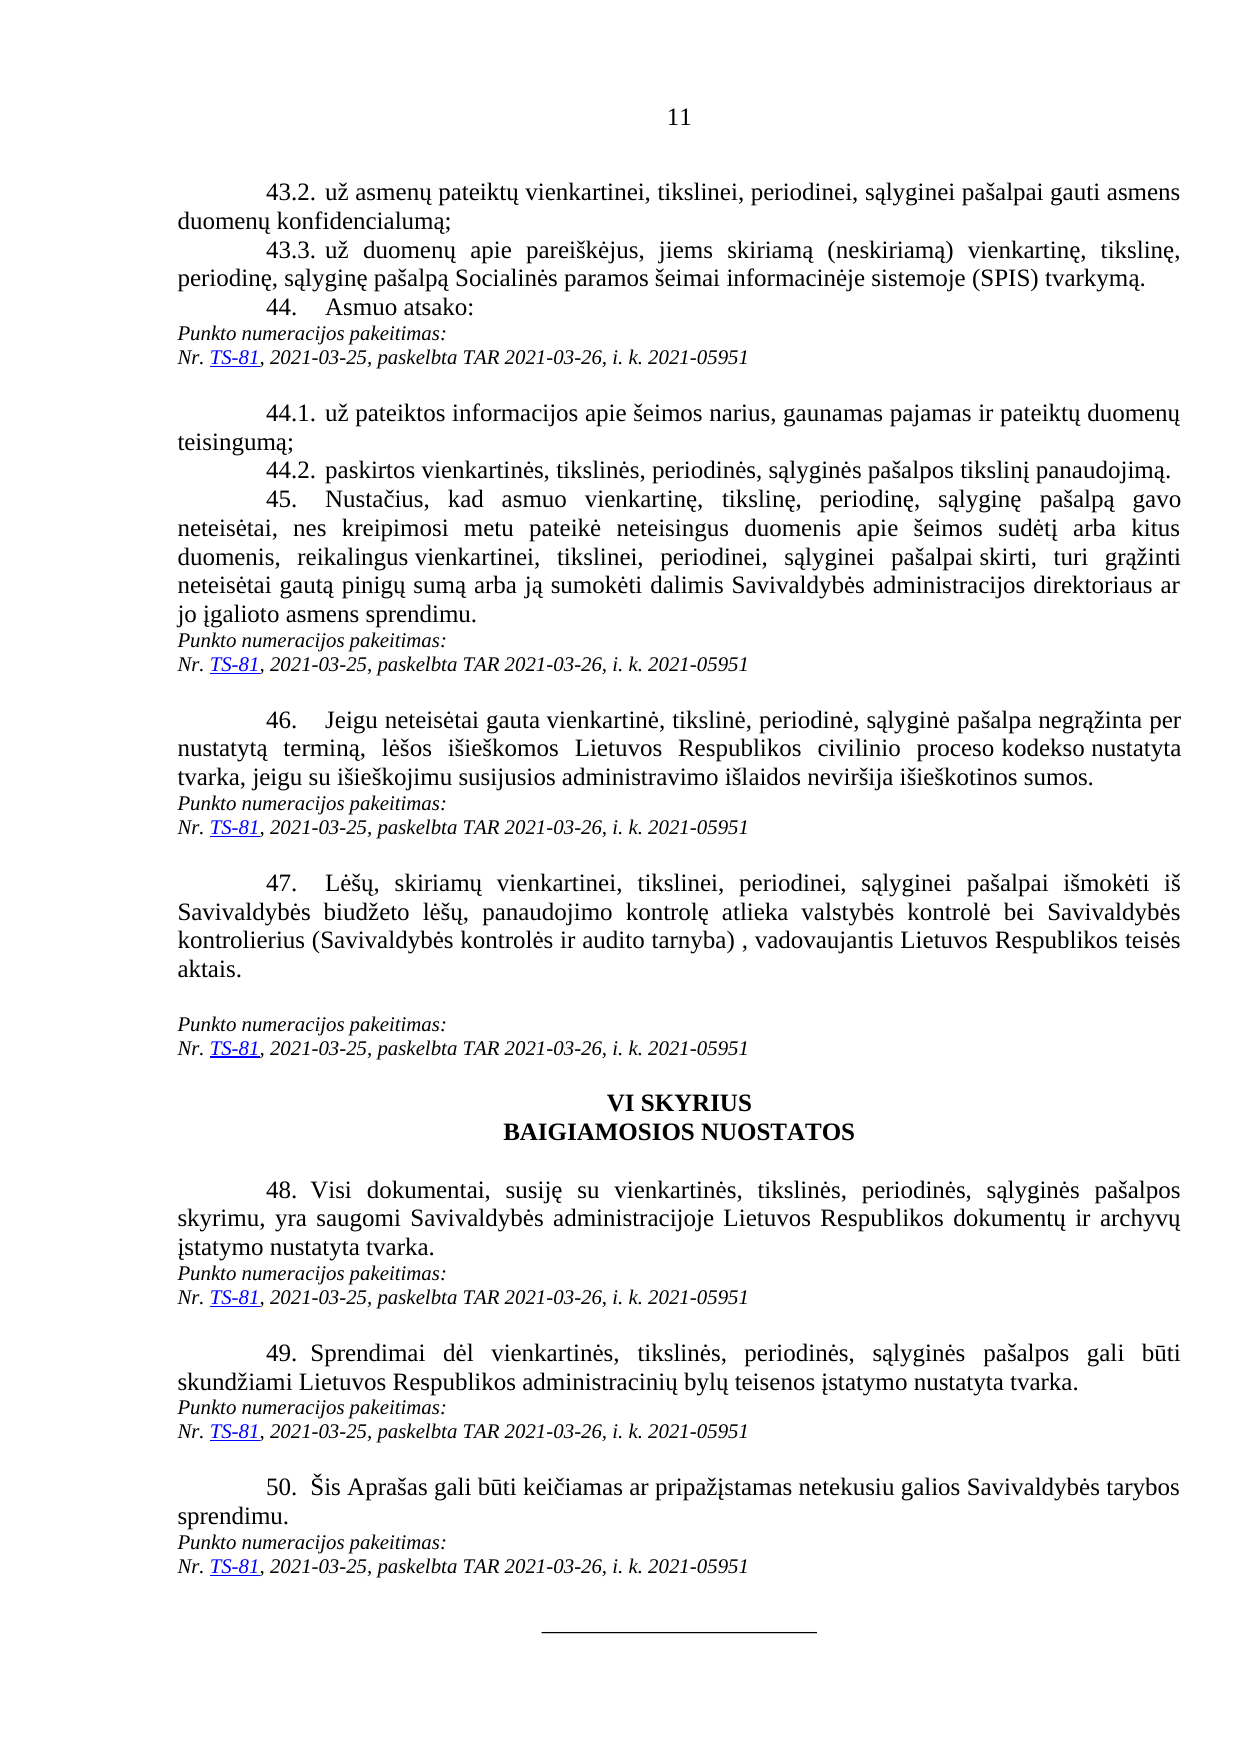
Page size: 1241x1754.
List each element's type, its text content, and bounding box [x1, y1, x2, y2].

text Punkto numeracijos pakeitimas: [177, 1395, 1181, 1419]
text VI SKYRIUS [177, 1088, 1181, 1117]
text Nr. TS-81, 2021-03-25, paskelbta TAR 2021-03-26, i. k. 2021-05951 [177, 1554, 1181, 1578]
text Punkto numeracijos pakeitimas: [177, 628, 1181, 652]
text 46. Jeigu neteisėtai gauta vienkartinė, tikslinė, periodinė, sąlyginė pašalpa negrąžinta per nustatytą terminą, lėšos išieškomos Lietuvos Respublikos civilinio proceso kodekso nustatyta tvarka, jeigu su išieškojimu susijusios administravimo išlaidos neviršija išieškotinos sumos. [177, 705, 1181, 791]
text 44.2. paskirtos vienkartinės, tikslinės, periodinės, sąlyginės pašalpos tikslinį panaudojimą. [177, 455, 1181, 484]
text Nr. TS-81, 2021-03-25, paskelbta TAR 2021-03-26, i. k. 2021-05951 [177, 652, 1181, 676]
text 43.2. už asmenų pateiktų vienkartinei, tikslinei, periodinei, sąlyginei pašalpai gauti asmens duomenų konfidencialumą; [177, 177, 1181, 235]
text BAIGIAMOSIOS NUOSTATOS [177, 1117, 1181, 1146]
text 47. Lėšų, skiriamų vienkartinei, tikslinei, periodinei, sąlyginei pašalpai išmokėti iš Savivaldybės biudžeto lėšų, panaudojimo kontrolę atlieka valstybės kontrolė bei Savivaldybės kontrolierius (Savivaldybės kontrolės ir audito tarnyba) , vadovaujantis Lietuvos Respublikos teisės aktais. [177, 868, 1181, 983]
text 44.1. už pateiktos informacijos apie šeimos narius, gaunamas pajamas ir pateiktų duomenų teisingumą; [177, 398, 1181, 455]
text Nr. TS-81, 2021-03-25, paskelbta TAR 2021-03-26, i. k. 2021-05951 [177, 815, 1181, 839]
text 44. Asmuo atsako: [177, 292, 1181, 321]
text Punkto numeracijos pakeitimas: [177, 791, 1181, 815]
text Nr. TS-81, 2021-03-25, paskelbta TAR 2021-03-26, i. k. 2021-05951 [177, 1285, 1181, 1309]
text 43.3. už duomenų apie pareiškėjus, jiems skiriamą (neskiriamą) vienkartinę, tikslinę, periodinę, sąlyginę pašalpą Socialinės paramos šeimai informacinėje sistemoje (SPIS) tvarkymą. [177, 235, 1181, 292]
text Nr. TS-81, 2021-03-25, paskelbta TAR 2021-03-26, i. k. 2021-05951 [177, 1036, 1181, 1060]
text Punkto numeracijos pakeitimas: [177, 1012, 1181, 1036]
text 49. Sprendimai dėl vienkartinės, tikslinės, periodinės, sąlyginės pašalpos gali būti skundžiami Lietuvos Respublikos administracinių bylų teisenos įstatymo nustatyta tvarka. [177, 1338, 1181, 1395]
text ______________________ [177, 1607, 1181, 1635]
text Nr. TS-81, 2021-03-25, paskelbta TAR 2021-03-26, i. k. 2021-05951 [177, 1419, 1181, 1443]
text Nr. TS-81, 2021-03-25, paskelbta TAR 2021-03-26, i. k. 2021-05951 [177, 345, 1181, 369]
text 45. Nustačius, kad asmuo vienkartinę, tikslinę, periodinę, sąlyginę pašalpą gavo neteisėtai, nes kreipimosi metu pateikė neteisingus duomenis apie šeimos sudėtį arba kitus duomenis, reikalingus vienkartinei, tikslinei, periodinei, sąlyginei pašalpai skirti, turi grąžinti neteisėtai gautą pinigų sumą arba ją sumokėti dalimis Savivaldybės administracijos direktoriaus ar jo įgalioto asmens sprendimu. [177, 484, 1181, 628]
text Punkto numeracijos pakeitimas: [177, 1261, 1181, 1285]
text Punkto numeracijos pakeitimas: [177, 1530, 1181, 1554]
text Punkto numeracijos pakeitimas: [177, 321, 1181, 345]
text 48. Visi dokumentai, susiję su vienkartinės, tikslinės, periodinės, sąlyginės pašalpos skyrimu, yra saugomi Savivaldybės administracijoje Lietuvos Respublikos dokumentų ir archyvų įstatymo nustatyta tvarka. [177, 1175, 1181, 1261]
text 50. Šis Aprašas gali būti keičiamas ar pripažįstamas netekusiu galios Savivaldybės tarybos sprendimu. [177, 1472, 1181, 1530]
